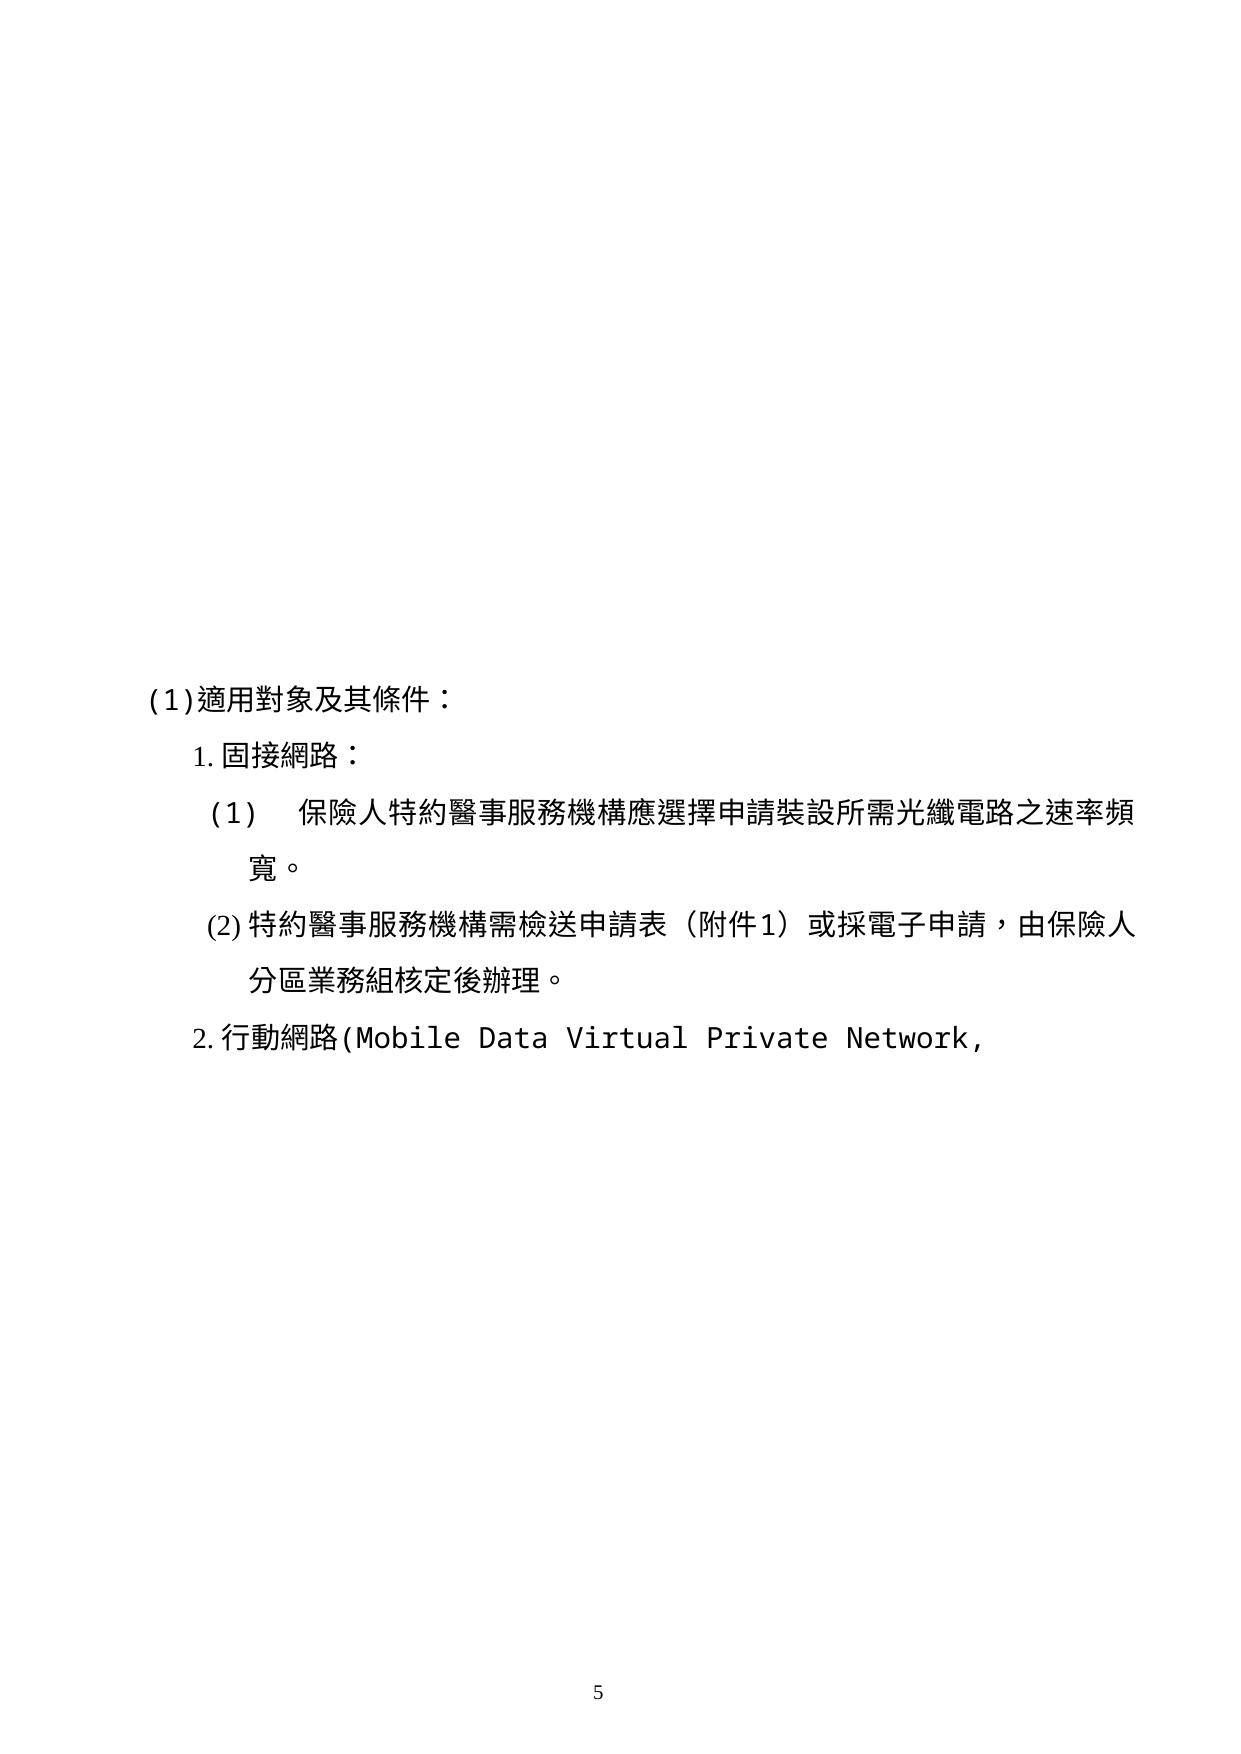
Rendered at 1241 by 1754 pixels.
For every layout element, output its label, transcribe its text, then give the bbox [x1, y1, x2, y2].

list 固接網路： [192, 722, 1137, 778]
list 適用對象及其條件： [145, 666, 1137, 722]
list 特約醫事服務機構需檢送申請表（附件1）或採電子申請，由保險人分區業務組核定後辦理。 [207, 891, 1137, 1003]
list 保險人特約醫事服務機構應選擇申請裝設所需光纖電路之速率頻寬。 [207, 778, 1137, 891]
list 行動網路(Mobile Data Virtual Private Network, [192, 1003, 1137, 1059]
